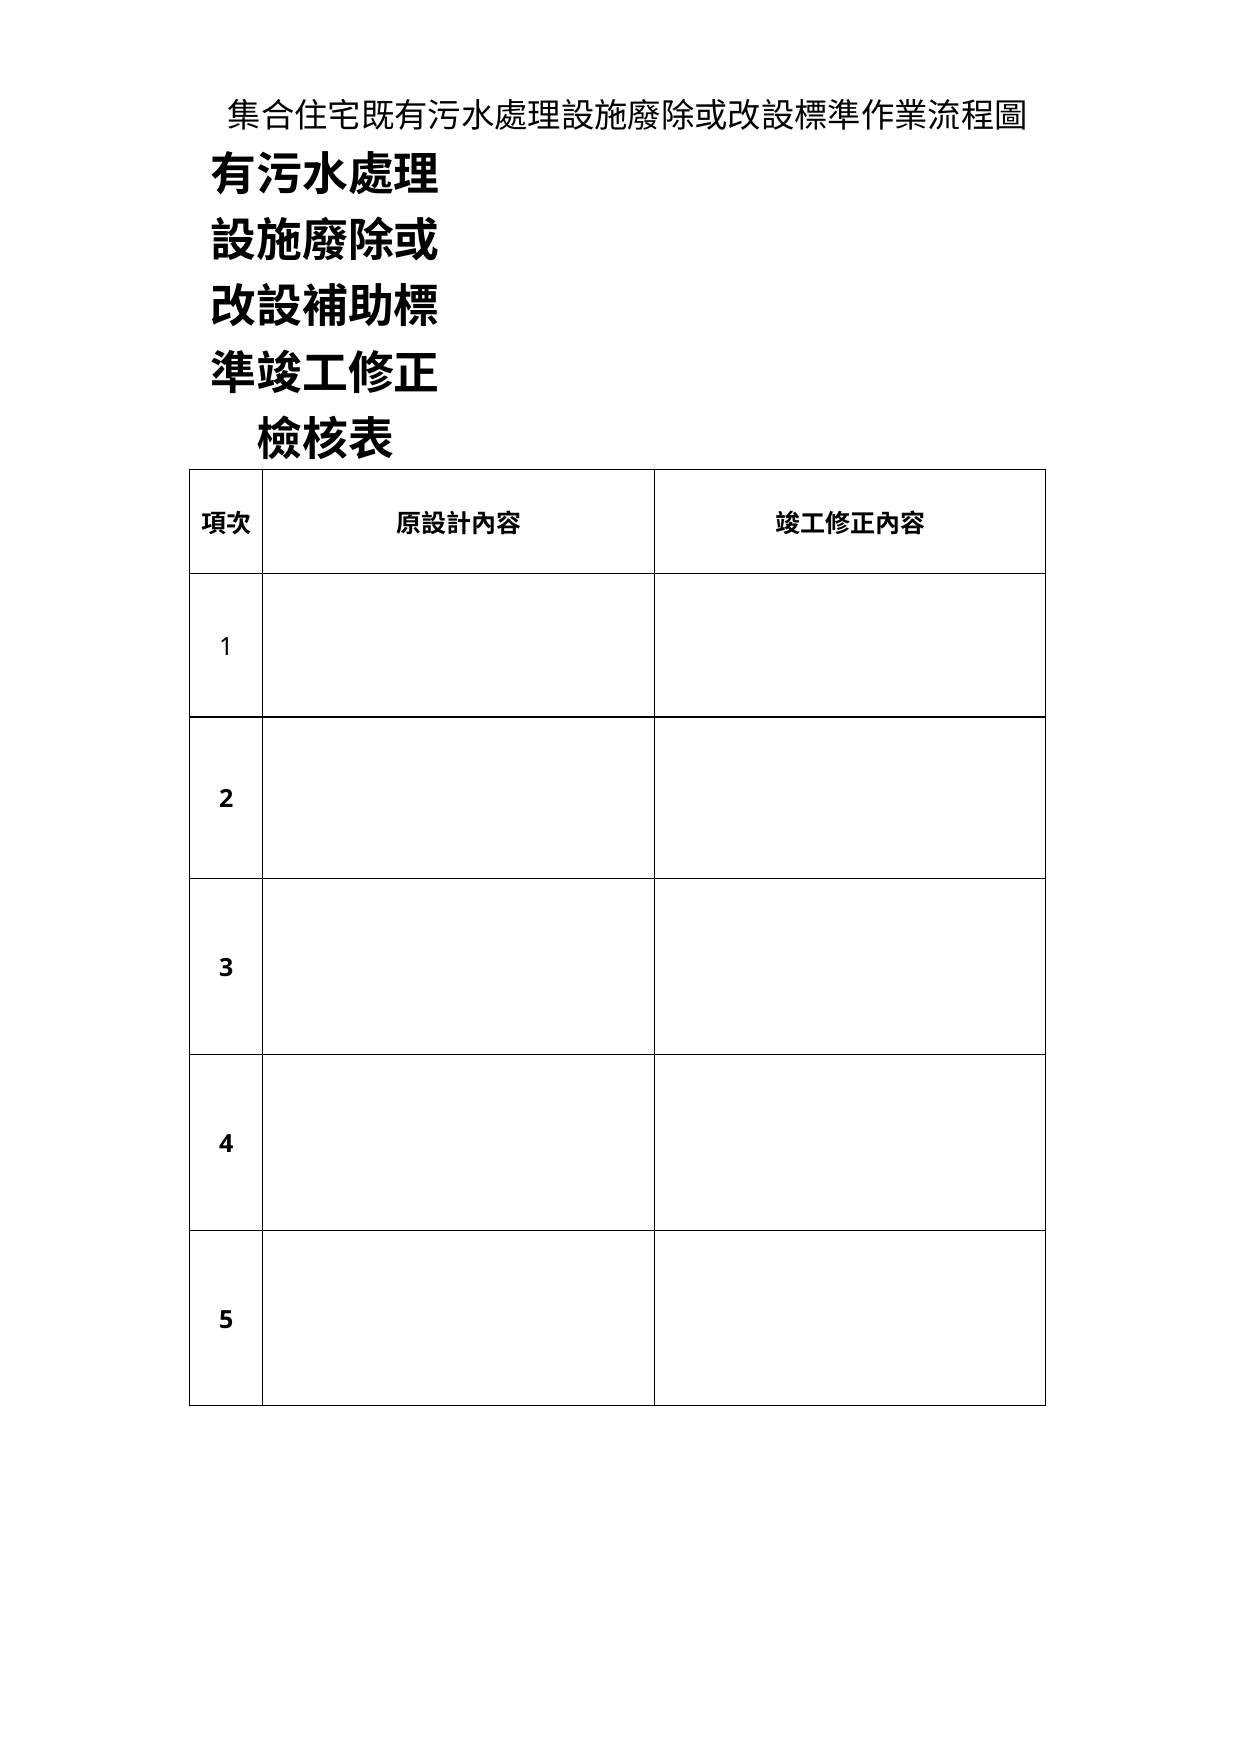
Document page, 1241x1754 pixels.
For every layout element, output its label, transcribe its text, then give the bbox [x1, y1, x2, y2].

table_cell 項次 [190, 470, 262, 573]
table_cell [655, 718, 1045, 878]
table_cell 竣工修正內容 [655, 470, 1045, 573]
table_cell [655, 1055, 1045, 1230]
table_cell 5 [190, 1231, 262, 1405]
table_cell 3 [190, 879, 262, 1054]
table_cell [263, 574, 654, 716]
table_cell [655, 1231, 1045, 1405]
table_cell [263, 1055, 654, 1230]
table_cell [263, 879, 654, 1054]
table_cell 4 [190, 1055, 262, 1230]
table_cell 2 [190, 718, 262, 878]
table_cell 原設計內容 [263, 470, 654, 573]
table_cell [655, 879, 1045, 1054]
table_cell [263, 718, 654, 878]
table_cell [263, 1231, 654, 1405]
table_cell [655, 574, 1045, 716]
table_header 有污水處理設施廢除或改設補助標準竣工修正檢核表 [189, 137, 461, 469]
table_cell 1 [190, 574, 262, 716]
